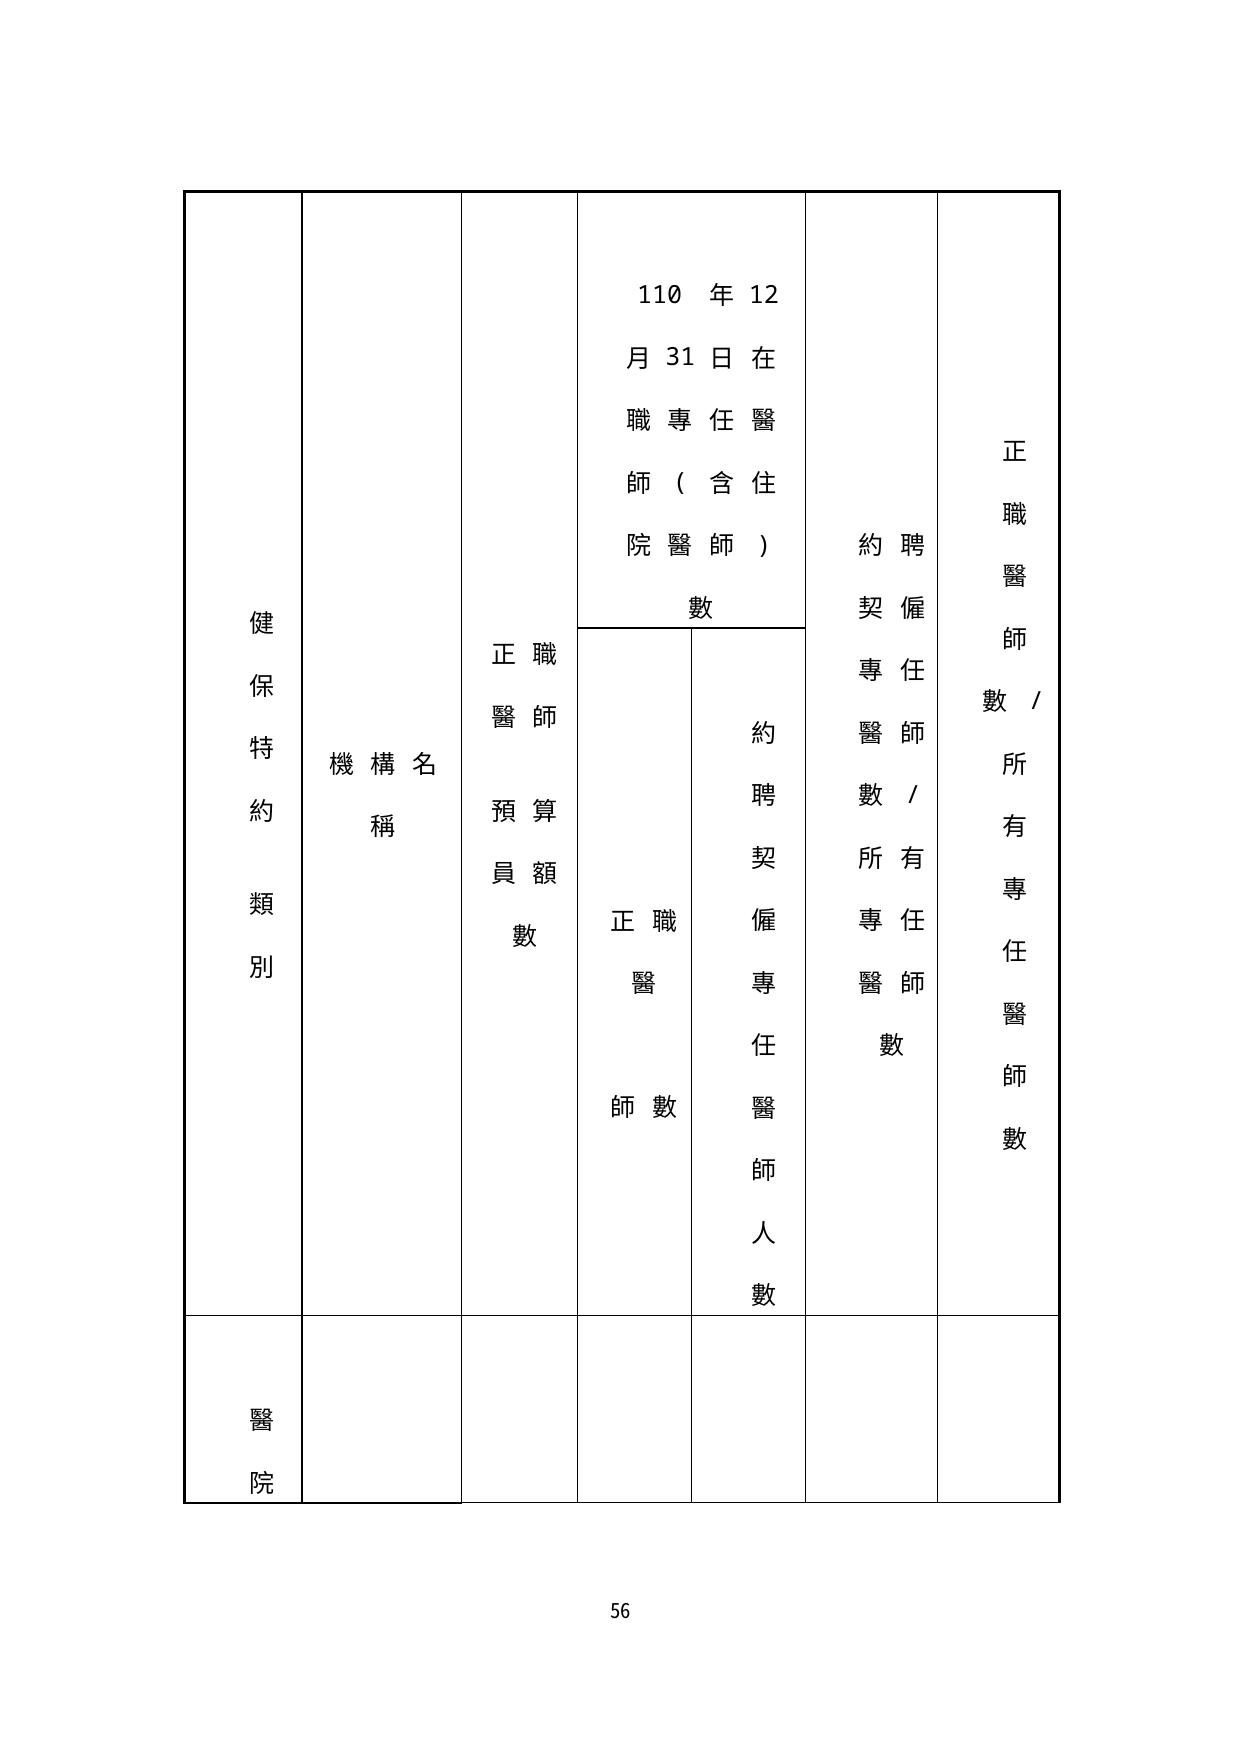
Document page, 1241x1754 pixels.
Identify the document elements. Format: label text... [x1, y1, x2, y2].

table_header 正職醫師數/所有專任醫師數 [938, 193, 1058, 1314]
table_cell 約聘契僱專任醫師人數 [692, 629, 805, 1314]
table_header 110年12月31日在職專任醫師(含住院醫師)數 [578, 193, 805, 627]
table_header 健保特約 類別 [186, 193, 301, 1314]
table_cell [806, 1316, 937, 1502]
table_cell 醫院 [186, 1316, 301, 1502]
table_header 約聘契僱專任醫師數/所有專任醫師數 [806, 193, 937, 1314]
table_cell 正職醫 師數 [578, 629, 691, 1314]
table_cell [938, 1316, 1058, 1502]
table_cell [462, 1316, 577, 1502]
table_cell [578, 1316, 691, 1502]
table_cell [692, 1316, 805, 1502]
table_header 正職醫師 預算員額數 [462, 193, 577, 1314]
table_cell [303, 1316, 461, 1502]
table_header 機構名稱 [303, 193, 461, 1314]
